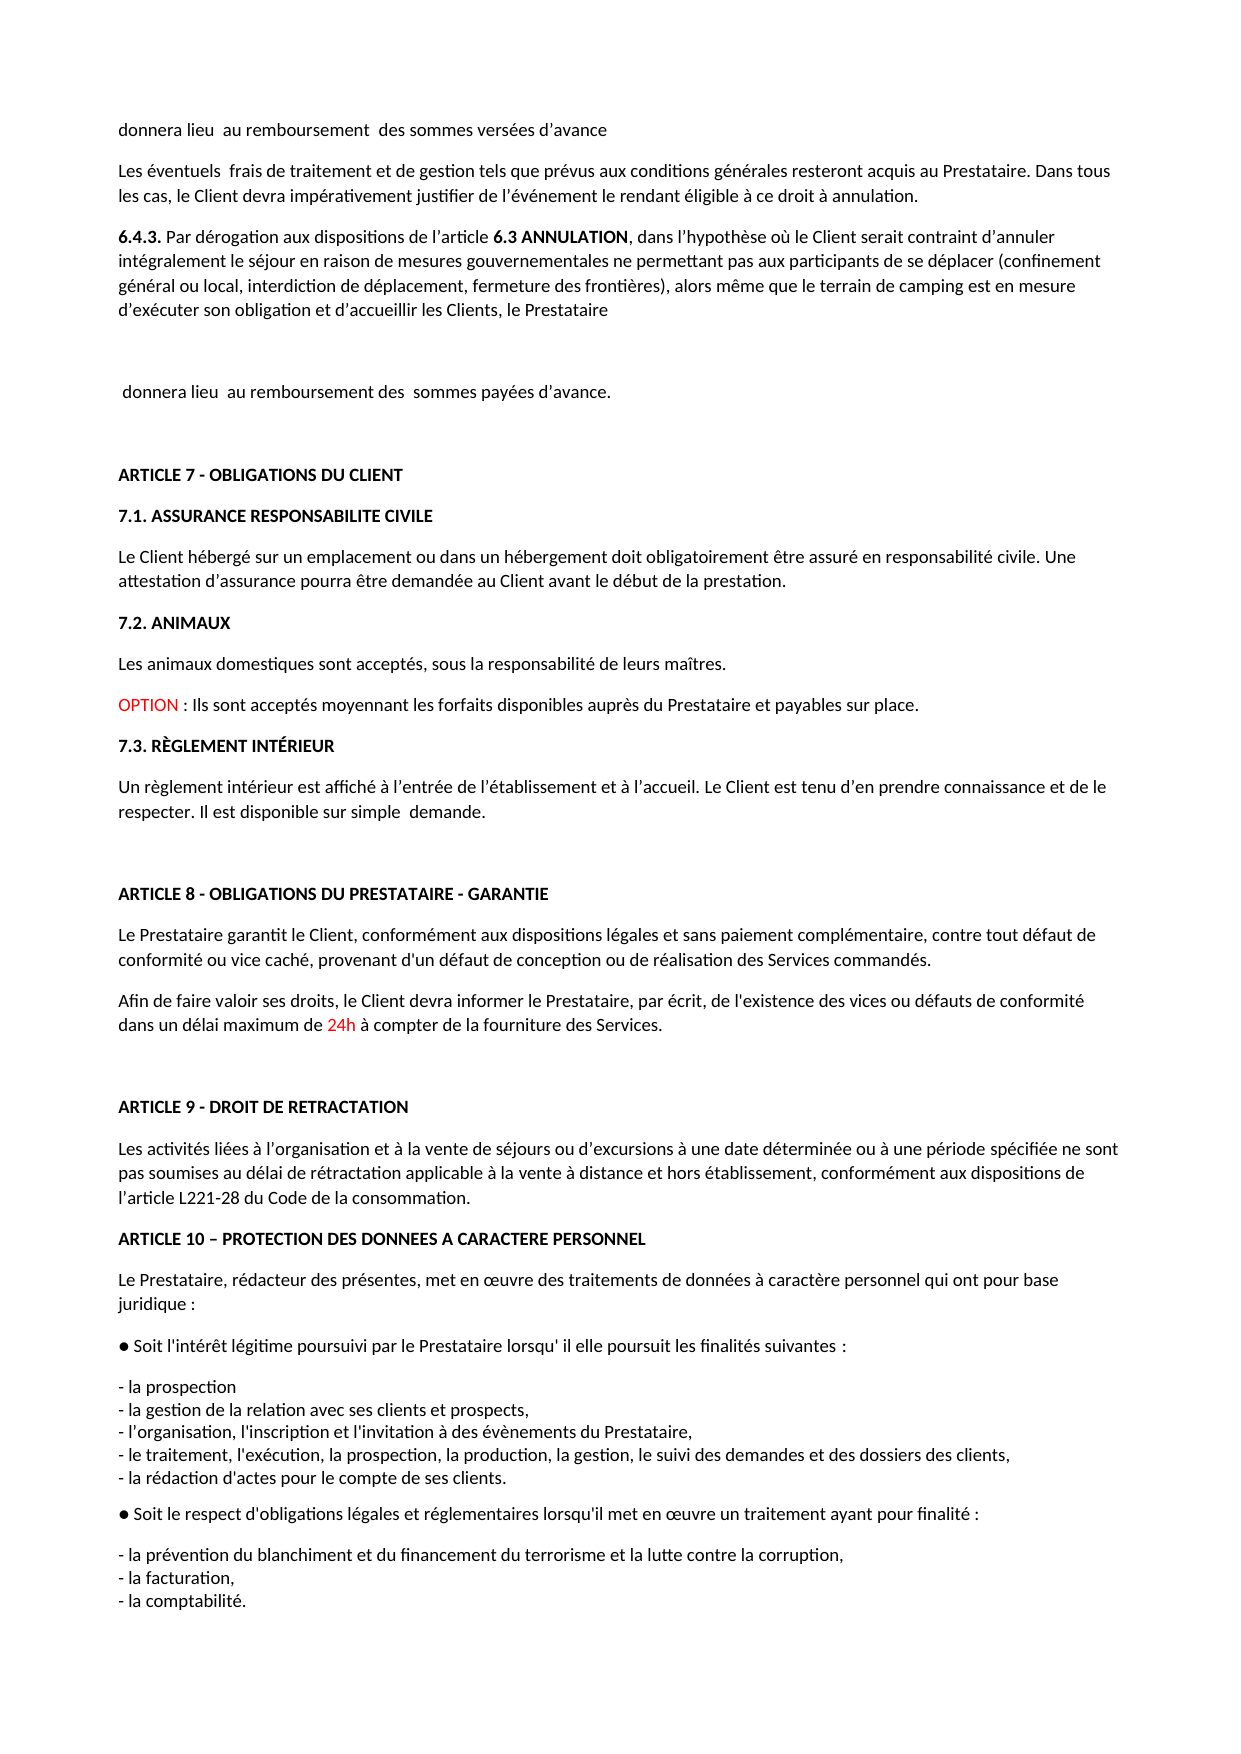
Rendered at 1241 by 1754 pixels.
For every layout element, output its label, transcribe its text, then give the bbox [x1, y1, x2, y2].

text - l’organisation, l'inscription et l'invitation à des évènements du Prestataire, [118, 1421, 1122, 1444]
text ● Soit l'intérêt légitime poursuivi par le Prestataire lorsqu' il elle poursuit les finalités suivantes : [118, 1334, 1122, 1357]
text Le Prestataire garantit le Client, conformément aux dispositions légales et sans paiement complémentaire, contre tout défaut de conformité ou vice caché, provenant d'un défaut de conception ou de réalisation des Services commandés. [118, 923, 1122, 971]
text 6.4.3. Par dérogation aux dispositions de l’article 6.3 ANNULATION, dans l’hypothèse où le Client serait contraint d’annuler intégralement le séjour en raison de mesures gouvernementales ne permettant pas aux participants de se déplacer (confinement général ou local, interdiction de déplacement, fermeture des frontières), alors même que le terrain de camping est en mesure d’exécuter son obligation et d’accueillir les Clients, le Prestataire [118, 225, 1122, 321]
text Le Client hébergé sur un emplacement ou dans un hébergement doit obligatoirement être assuré en responsabilité civile. Une attestation d’assurance pourra être demandée au Client avant le début de la prestation. [118, 545, 1122, 593]
text - la rédaction d'actes pour le compte de ses clients. [118, 1467, 1122, 1489]
text - la gestion de la relation avec ses clients et prospects, [118, 1398, 1122, 1421]
text Un règlement intérieur est affiché à l’entrée de l’établissement et à l’accueil. Le Client est tenu d’en prendre connaissance et de le respecter. Il est disponible sur simple demande. [118, 775, 1122, 823]
text - la facturation, [118, 1566, 1122, 1589]
text donnera lieu au remboursement des sommes payées d’avance. [118, 381, 1122, 403]
text 7.3. RÈGLEMENT INTÉRIEUR [118, 734, 1122, 757]
text Afin de faire valoir ses droits, le Client devra informer le Prestataire, par écrit, de l'existence des vices ou défauts de conformité dans un délai maximum de 24h à compter de la fourniture des Services. [118, 989, 1122, 1036]
text Le Prestataire, rédacteur des présentes, met en œuvre des traitements de données à caractère personnel qui ont pour base juridique : [118, 1268, 1122, 1316]
text donnera lieu au remboursement des sommes versées d’avance [118, 118, 1122, 141]
text 7.1. ASSURANCE RESPONSABILITE CIVILE [118, 504, 1122, 527]
text ● Soit le respect d'obligations légales et réglementaires lorsqu'il met en œuvre un traitement ayant pour finalité : [118, 1502, 1122, 1525]
text Les éventuels frais de traitement et de gestion tels que prévus aux conditions générales resteront acquis au Prestataire. Dans tous les cas, le Client devra impérativement justifier de l’événement le rendant éligible à ce droit à annulation. [118, 159, 1122, 207]
text Les animaux domestiques sont acceptés, sous la responsabilité de leurs maîtres. [118, 652, 1122, 675]
text - la comptabilité. [118, 1589, 1122, 1612]
text OPTION : Ils sont acceptés moyennant les forfaits disponibles auprès du Prestataire et payables sur place. [118, 693, 1122, 716]
text - la prévention du blanchiment et du financement du terrorisme et la lutte contre la corruption, [118, 1543, 1122, 1566]
text ARTICLE 10 – PROTECTION DES DONNEES A CARACTERE PERSONNEL [118, 1227, 1122, 1250]
text ARTICLE 7 - OBLIGATIONS DU CLIENT [118, 463, 1122, 486]
text - la prospection [118, 1375, 1122, 1398]
text Les activités liées à l’organisation et à la vente de séjours ou d’excursions à une date déterminée ou à une période spécifiée ne sont pas soumises au délai de rétractation applicable à la vente à distance et hors établissement, conformément aux dispositions de l’article L221-28 du Code de la consommation. [118, 1137, 1122, 1209]
text 7.2. ANIMAUX [118, 611, 1122, 634]
text ARTICLE 9 - DROIT DE RETRACTATION [118, 1096, 1122, 1119]
text ARTICLE 8 - OBLIGATIONS DU PRESTATAIRE - GARANTIE [118, 882, 1122, 905]
text - le traitement, l'exécution, la prospection, la production, la gestion, le suivi des demandes et des dossiers des clients, [118, 1444, 1122, 1467]
